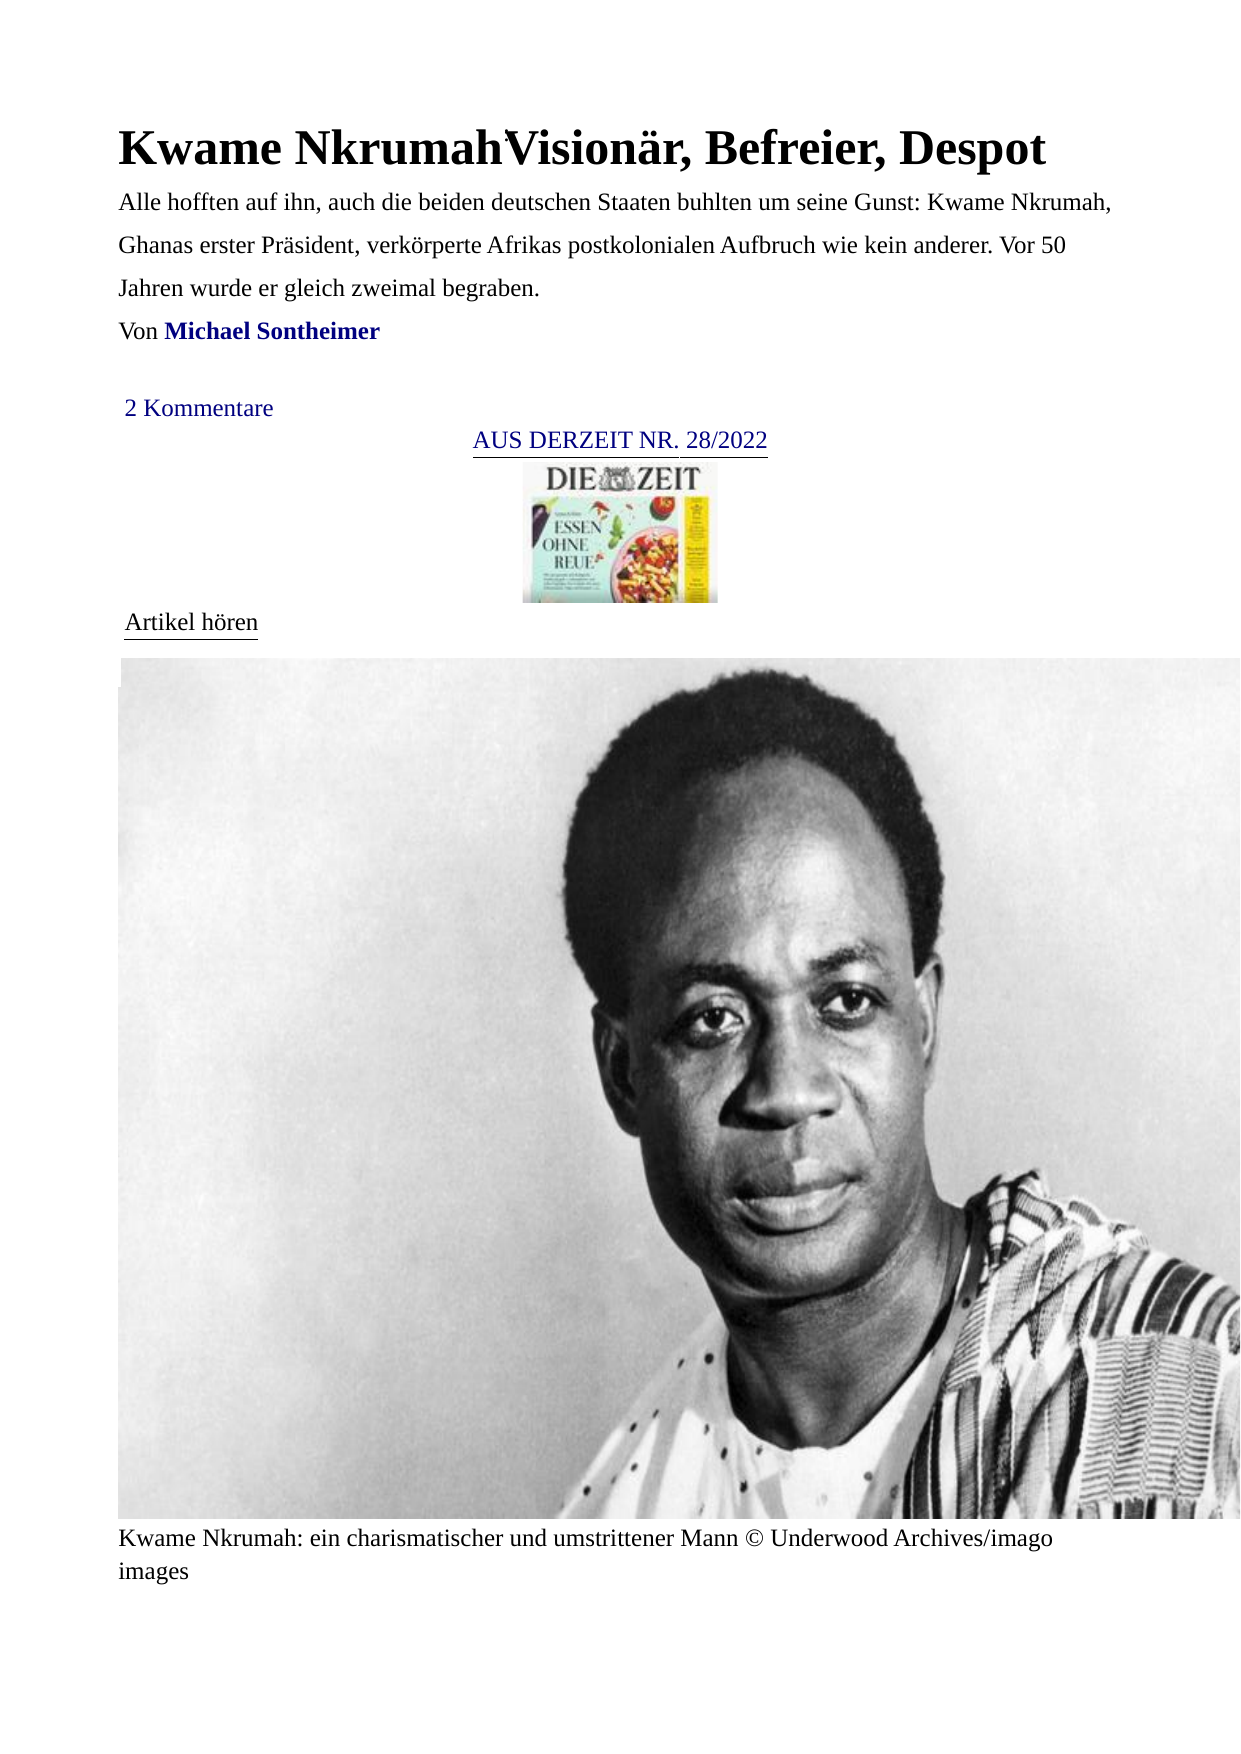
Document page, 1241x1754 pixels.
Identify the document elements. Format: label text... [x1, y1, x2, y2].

text 2 Kommentare [118, 393, 1122, 421]
picture [118, 658, 1241, 1519]
subtitle Kwame NkrumahVisionär, Befreier, Despot [118, 118, 1122, 176]
picture [522, 462, 718, 603]
text Von Michael Sontheimer [118, 316, 1122, 345]
text Kwame Nkrumah: ein charismatischer und umstrittener Mann © Underwood Archives/​imago images [118, 1523, 1122, 1585]
text [0, 393, 23, 421]
text Alle hofften auf ihn, auch die beiden deutschen Staaten buhlten um seine Gunst: Kwame Nkrumah, Ghanas erster Präsident, verkörperte Afrikas postkolonialen Aufbruch wie kein anderer. Vor 50 Jahren wurde er gleich zweimal begraben. [118, 187, 1122, 302]
text Artikel hören [118, 607, 1122, 639]
text AUS DERZEIT NR. 28/2022 [118, 426, 1122, 457]
